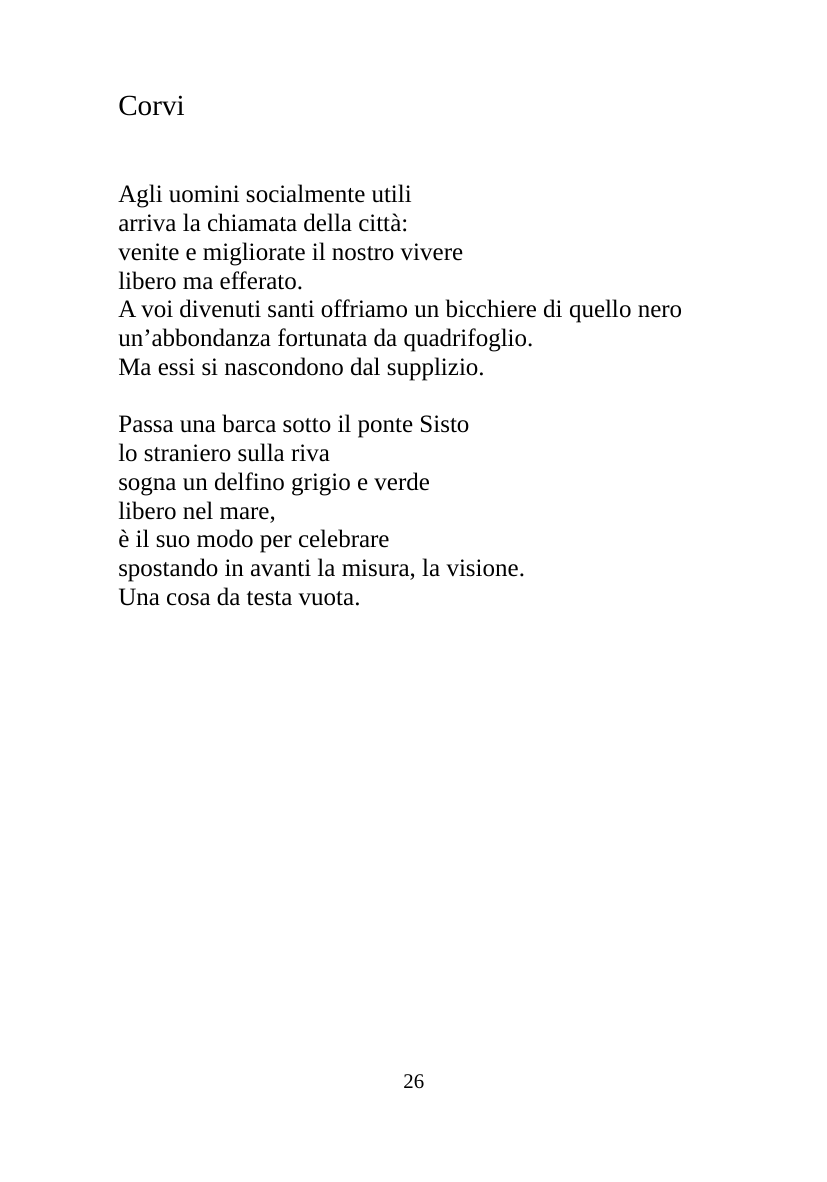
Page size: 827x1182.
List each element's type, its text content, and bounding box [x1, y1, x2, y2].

text Ma essi si nascondono dal supplizio. [88, 352, 738, 381]
text sogna un delfino grigio e verde [88, 467, 738, 496]
text è il suo modo per celebrare [88, 524, 738, 553]
text venite e migliorate il nostro vivere [88, 237, 738, 266]
text A voi divenuti santi offriamo un bicchiere di quello nero [88, 294, 738, 323]
text un’abbondanza fortunata da quadrifoglio. [88, 323, 738, 352]
text Passa una barca sotto il ponte Sisto [88, 409, 738, 438]
text Una cosa da testa vuota. [88, 582, 738, 611]
text arriva la chiamata della città: [88, 208, 738, 237]
text libero ma efferato. [88, 266, 738, 294]
text Agli uomini socialmente utili [88, 179, 738, 208]
subtitle Corvi [88, 88, 738, 122]
text spostando in avanti la misura, la visione. [88, 553, 738, 582]
text libero nel mare, [88, 496, 738, 524]
text lo straniero sulla riva [88, 438, 738, 467]
